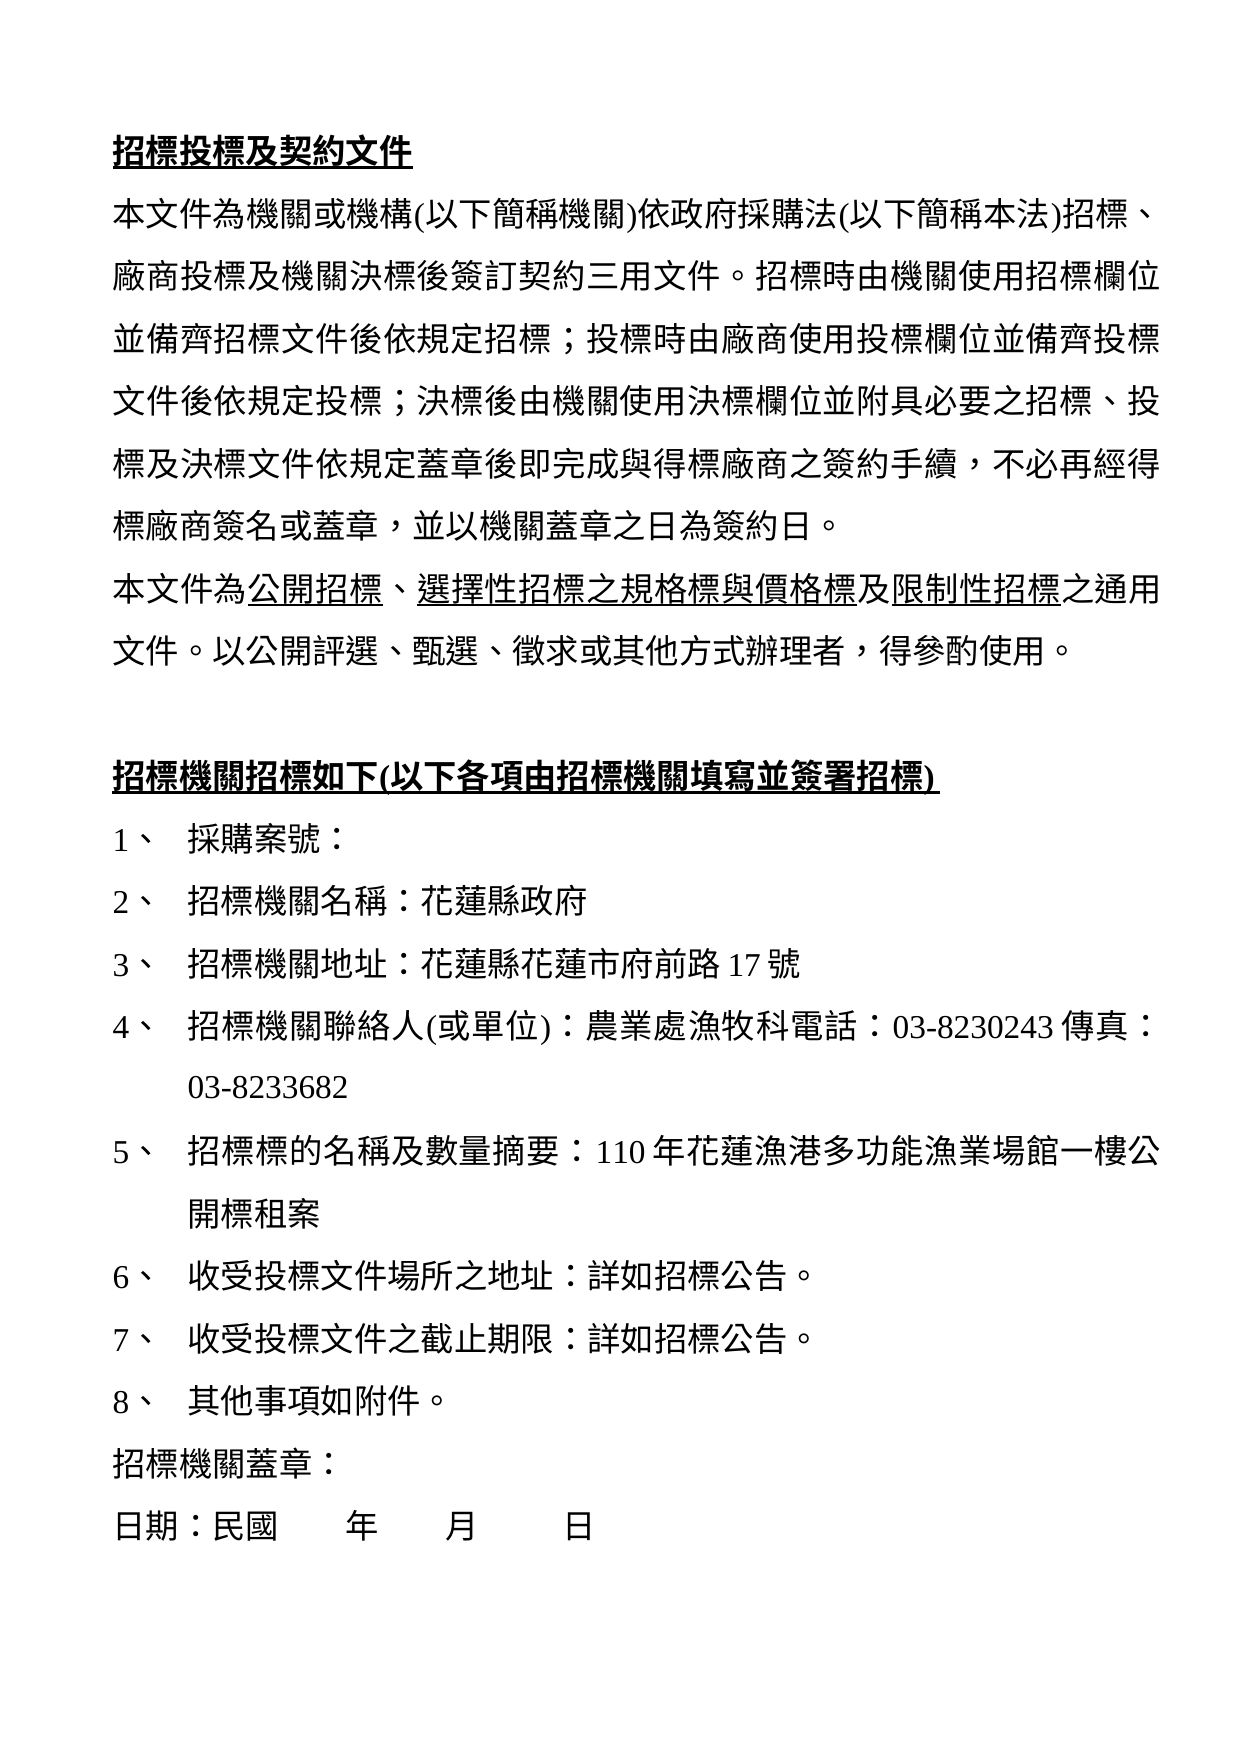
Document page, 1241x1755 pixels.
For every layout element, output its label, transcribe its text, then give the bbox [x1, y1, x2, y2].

text 本文件為機關或機構(以下簡稱機關)依政府採購法(以下簡稱本法)招標、廠商投標及機關決標後簽訂契約三用文件。招標時由機關使用招標欄位並備齊招標文件後依規定招標；投標時由廠商使用投標欄位並備齊投標文件後依規定投標；決標後由機關使用決標欄位並附具必要之招標、投標及決標文件依規定蓋章後即完成與得標廠商之簽約手續，不必再經得標廠商簽名或蓋章，並以機關蓋章之日為簽約日。 [112, 170, 1162, 545]
list 收受投標文件之截止期限：詳如招標公告。 [112, 1295, 1162, 1358]
list 收受投標文件場所之地址：詳如招標公告。 [112, 1233, 1162, 1295]
list 招標標的名稱及數量摘要：110年花蓮漁港多功能漁業場館一樓公開標租案 [112, 1108, 1162, 1233]
text 招標投標及契約文件 [112, 108, 1162, 170]
list 其他事項如附件。 [112, 1358, 1162, 1420]
text 招標機關蓋章： [112, 1420, 1162, 1483]
list 招標機關聯絡人(或單位)：農業處漁牧科電話：03-8230243傳真：03-8233682 [112, 983, 1162, 1108]
list 招標機關地址：花蓮縣花蓮市府前路17號 [112, 920, 1162, 983]
text 日期：民國 年 月 日 [112, 1483, 1162, 1545]
text 招標機關招標如下(以下各項由招標機關填寫並簽署招標) [112, 733, 1162, 795]
list 招標機關名稱：花蓮縣政府 [112, 858, 1162, 920]
text 本文件為公開招標、選擇性招標之規格標與價格標及限制性招標之通用文件。以公開評選、甄選、徵求或其他方式辦理者，得參酌使用。 [112, 545, 1162, 670]
list 採購案號： [112, 795, 1162, 858]
